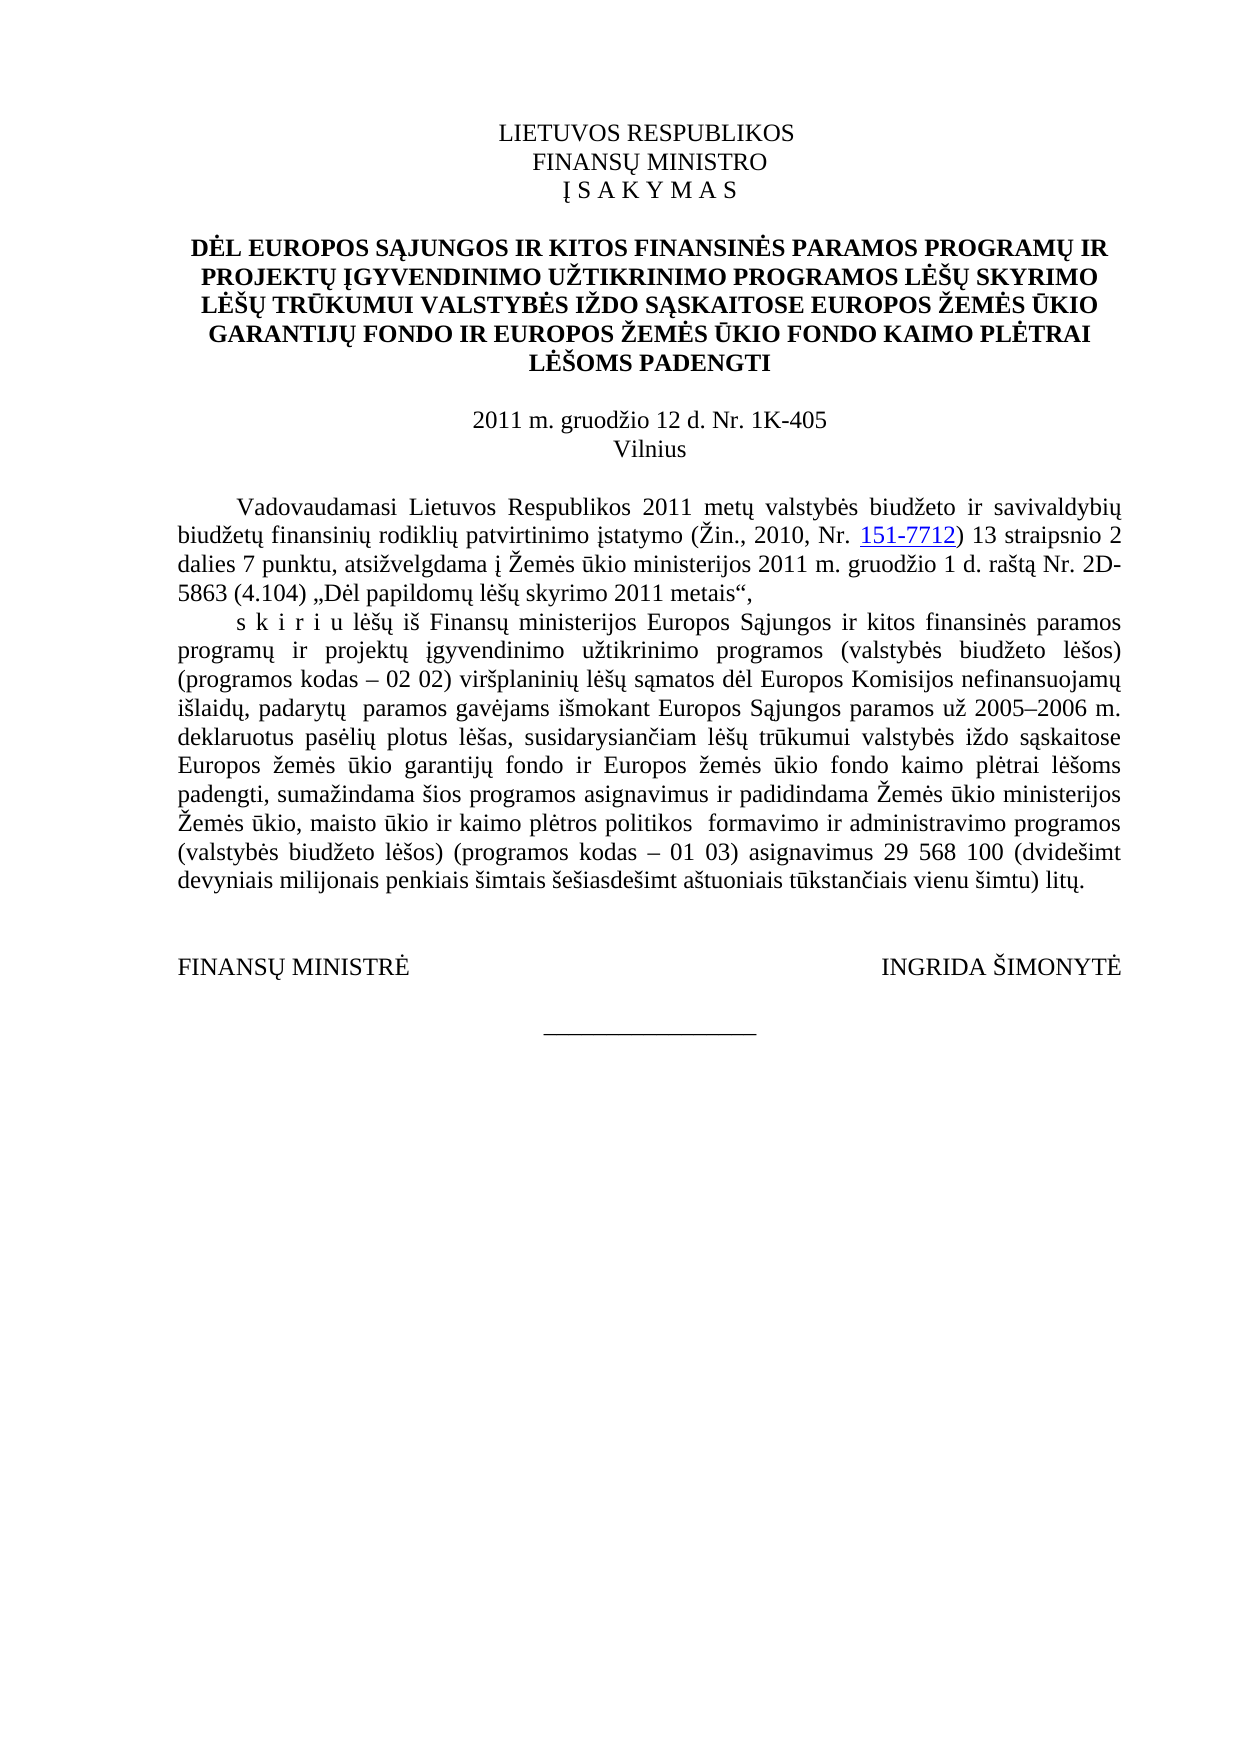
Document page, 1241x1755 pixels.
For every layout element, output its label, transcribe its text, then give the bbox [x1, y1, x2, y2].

text _________________ [177, 1009, 1122, 1038]
text Į S A K Y M A S [177, 176, 1122, 204]
text 2011 m. gruodžio 12 d. Nr. 1K-405 [177, 406, 1122, 434]
text FINANSŲ MINISTRO [177, 147, 1122, 176]
text Vadovaudamasi Lietuvos Respublikos 2011 metų valstybės biudžeto ir savivaldybių biudžetų finansinių rodiklių patvirtinimo įstatymo (Žin., 2010, Nr. 151-7712) 13 straipsnio 2 dalies 7 punktu, atsižvelgdama į Žemės ūkio ministerijos 2011 m. gruodžio 1 d. raštą Nr. 2D-5863 (4.104) „Dėl papildomų lėšų skyrimo 2011 metais“, [177, 492, 1122, 607]
text s k i r i u lėšų iš Finansų ministerijos Europos Sąjungos ir kitos finansinės paramos programų ir projektų įgyvendinimo užtikrinimo programos (valstybės biudžeto lėšos) (programos kodas – 02 02) viršplaninių lėšų sąmatos dėl Europos Komisijos nefinansuojamų išlaidų, padarytų paramos gavėjams išmokant Europos Sąjungos paramos už 2005–2006 m. deklaruotus pasėlių plotus lėšas, susidarysiančiam lėšų trūkumui valstybės iždo sąskaitose Europos žemės ūkio garantijų fondo ir Europos žemės ūkio fondo kaimo plėtrai lėšoms padengti, sumažindama šios programos asignavimus ir padidindama Žemės ūkio ministerijos Žemės ūkio, maisto ūkio ir kaimo plėtros politikos formavimo ir administravimo programos (valstybės biudžeto lėšos) (programos kodas – 01 03) asignavimus 29 568 100 (dvidešimt devyniais milijonais penkiais šimtais šešiasdešimt aštuoniais tūkstančiais vienu šimtu) litų. [177, 607, 1122, 894]
text DĖL EUROPOS SĄJUNGOS IR KITOS FINANSINĖS PARAMOS PROGRAMŲ IR PROJEKTŲ ĮGYVENDINIMO UŽTIKRINIMO PROGRAMOS LĖŠŲ SKYRIMO LĖŠŲ TRŪKUMUI VALSTYBĖS IŽDO SĄSKAITOSE EUROPOS ŽEMĖS ŪKIO GARANTIJŲ FONDO IR EUROPOS ŽEMĖS ŪKIO FONDO KAIMO PLĖTRAI LĖŠOMS PADENGTI [177, 233, 1122, 377]
text FINANSŲ MINISTRĖ INGRIDA ŠIMONYTĖ [177, 952, 1122, 981]
text Vilnius [177, 434, 1122, 463]
text LIETUVOS RESPUBLIKOS [177, 118, 1122, 147]
